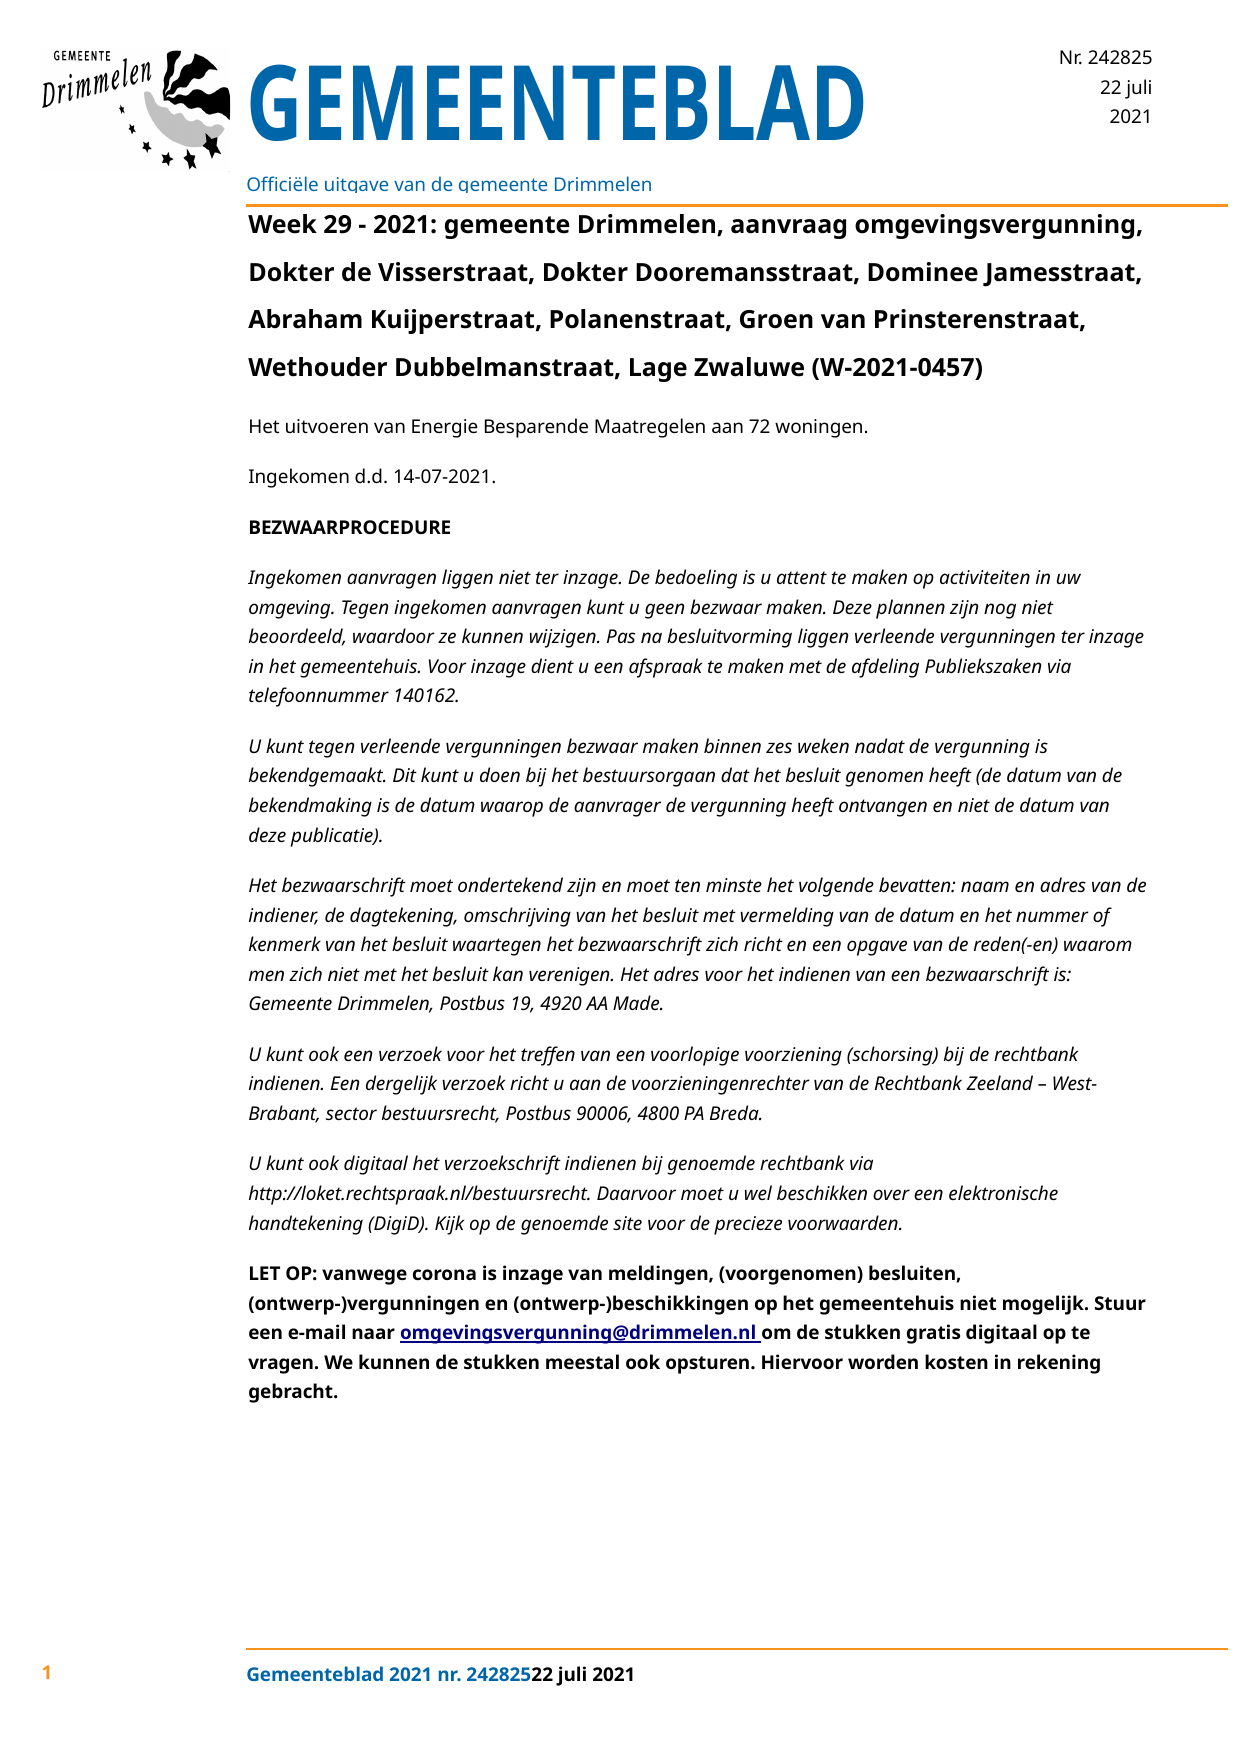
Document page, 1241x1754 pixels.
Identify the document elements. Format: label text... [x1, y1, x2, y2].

text Het uitvoeren van Energie Besparende Maatregelen aan 72 woningen. [248, 413, 1152, 439]
text U kunt ook digitaal het verzoekschrift indienen bij genoemde rechtbank via http://loket.rechtspraak.nl/bestuursrecht. Daarvoor moet u wel beschikken over een elektronische handtekening (DigiD). Kijk op de genoemde site voor de precieze voorwaarden. [248, 1151, 1152, 1236]
text U kunt tegen verleende vergunningen bezwaar maken binnen zes weken nadat de vergunning is bekendgemaakt. Dit kunt u doen bij het bestuursorgaan dat het besluit genomen heeft (de datum van de bekendmaking is de datum waarop de aanvrager de vergunning heeft ontvangen en niet de datum van deze publicatie). [248, 733, 1152, 848]
text Ingekomen d.d. 14-07-2021. [248, 463, 1152, 489]
text LET OP: vanwege corona is inzage van meldingen, (voorgenomen) besluiten, (ontwerp-)vergunningen en (ontwerp-)beschikkingen op het gemeentehuis niet mogelijk. Stuur een e-mail naar omgevingsvergunning@drimmelen.nl om de stukken gratis digitaal op te vragen. We kunnen de stukken meestal ook opsturen. Hiervoor worden kosten in rekening gebracht. [248, 1260, 1152, 1404]
text BEZWAARPROCEDURE [248, 514, 1152, 540]
text Ingekomen aanvragen liggen niet ter inzage. De bedoeling is u attent te maken op activiteiten in uw omgeving. Tegen ingekomen aanvragen kunt u geen bezwaar maken. Deze plannen zijn nog niet beoordeeld, waardoor ze kunnen wijzigen. Pas na besluitvorming liggen verleende vergunningen ter inzage in het gemeentehuis. Voor inzage dient u een afspraak te maken met de afdeling Publiekszaken via telefoonnummer 140162. [248, 564, 1152, 708]
text Week 29 - 2021: gemeente Drimmelen, aanvraag omgevingsvergunning, Dokter de Visserstraat, Dokter Dooremansstraat, Dominee Jamesstraat, Abraham Kuijperstraat, Polanenstraat, Groen van Prinsterenstraat, Wethouder Dubbelmanstraat, Lage Zwaluwe (W-2021-0457) [248, 207, 1152, 384]
text U kunt ook een verzoek voor het treffen van een voorlopige voorziening (schorsing) bij de rechtbank indienen. Een dergelijk verzoek richt u aan de voorzieningenrechter van de Rechtbank Zeeland – West-Brabant, sector bestuursrecht, Postbus 90006, 4800 PA Breda. [248, 1041, 1152, 1126]
picture [41, 47, 231, 172]
text Het bezwaarschrift moet ondertekend zijn en moet ten minste het volgende bevatten: naam en adres van de indiener, de dagtekening, omschrijving van het besluit met vermelding van de datum en het nummer of kenmerk van het besluit waartegen het bezwaarschrift zich richt en een opgave van de reden(-en) waarom men zich niet met het besluit kan verenigen. Het adres voor het indienen van een bezwaarschrift is: Gemeente Drimmelen, Postbus 19, 4920 AA Made. [248, 872, 1152, 1016]
